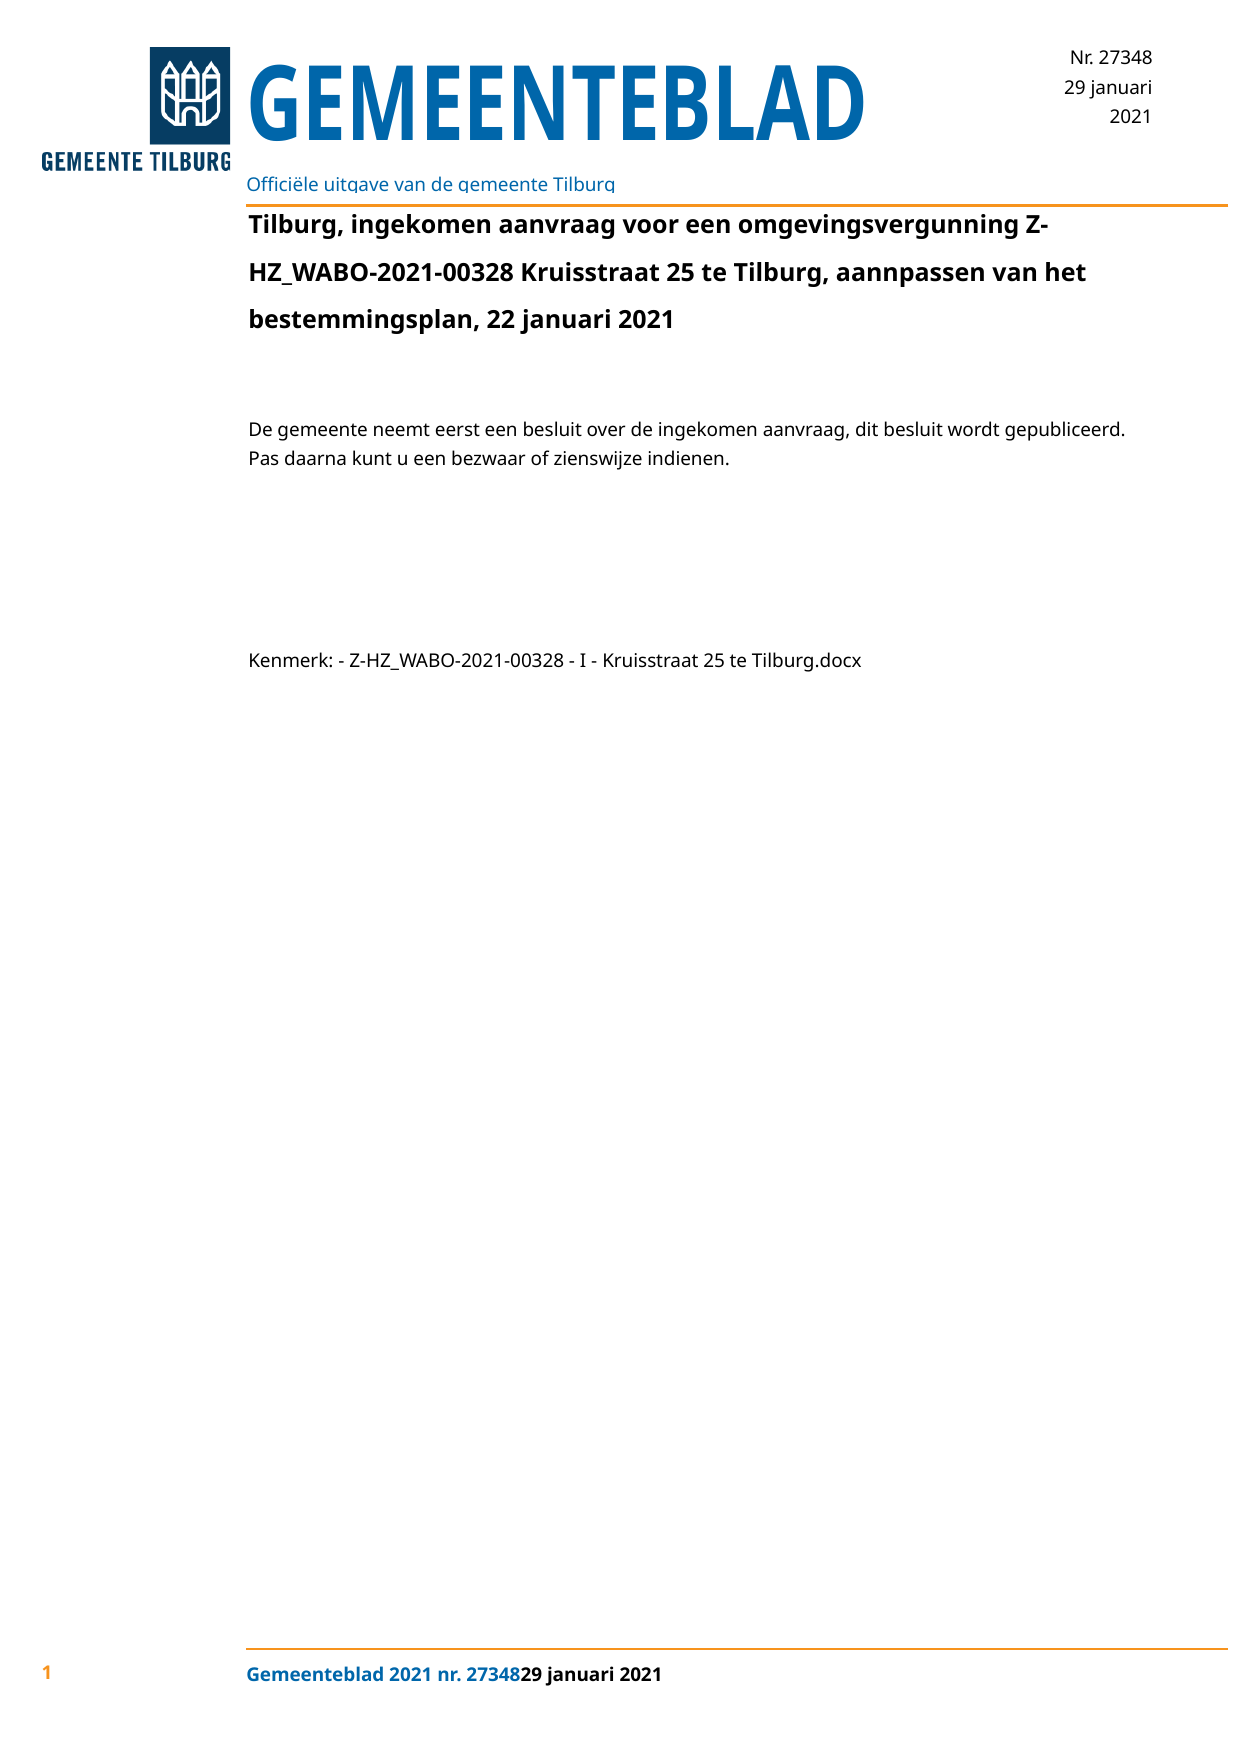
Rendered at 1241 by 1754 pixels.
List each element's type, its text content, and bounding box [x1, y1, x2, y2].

text Kenmerk: - Z-HZ_WABO-2021-00328 - I - Kruisstraat 25 te Tilburg.docx [248, 647, 1152, 673]
text De gemeente neemt eerst een besluit over de ingekomen aanvraag, dit besluit wordt gepubliceerd. Pas daarna kunt u een bezwaar of zienswijze indienen. [248, 416, 1152, 471]
text Tilburg, ingekomen aanvraag voor een omgevingsvergunning Z-HZ_WABO-2021-00328 Kruisstraat 25 te Tilburg, aannpassen van het bestemmingsplan, 22 januari 2021 [248, 207, 1152, 336]
picture [41, 47, 231, 172]
